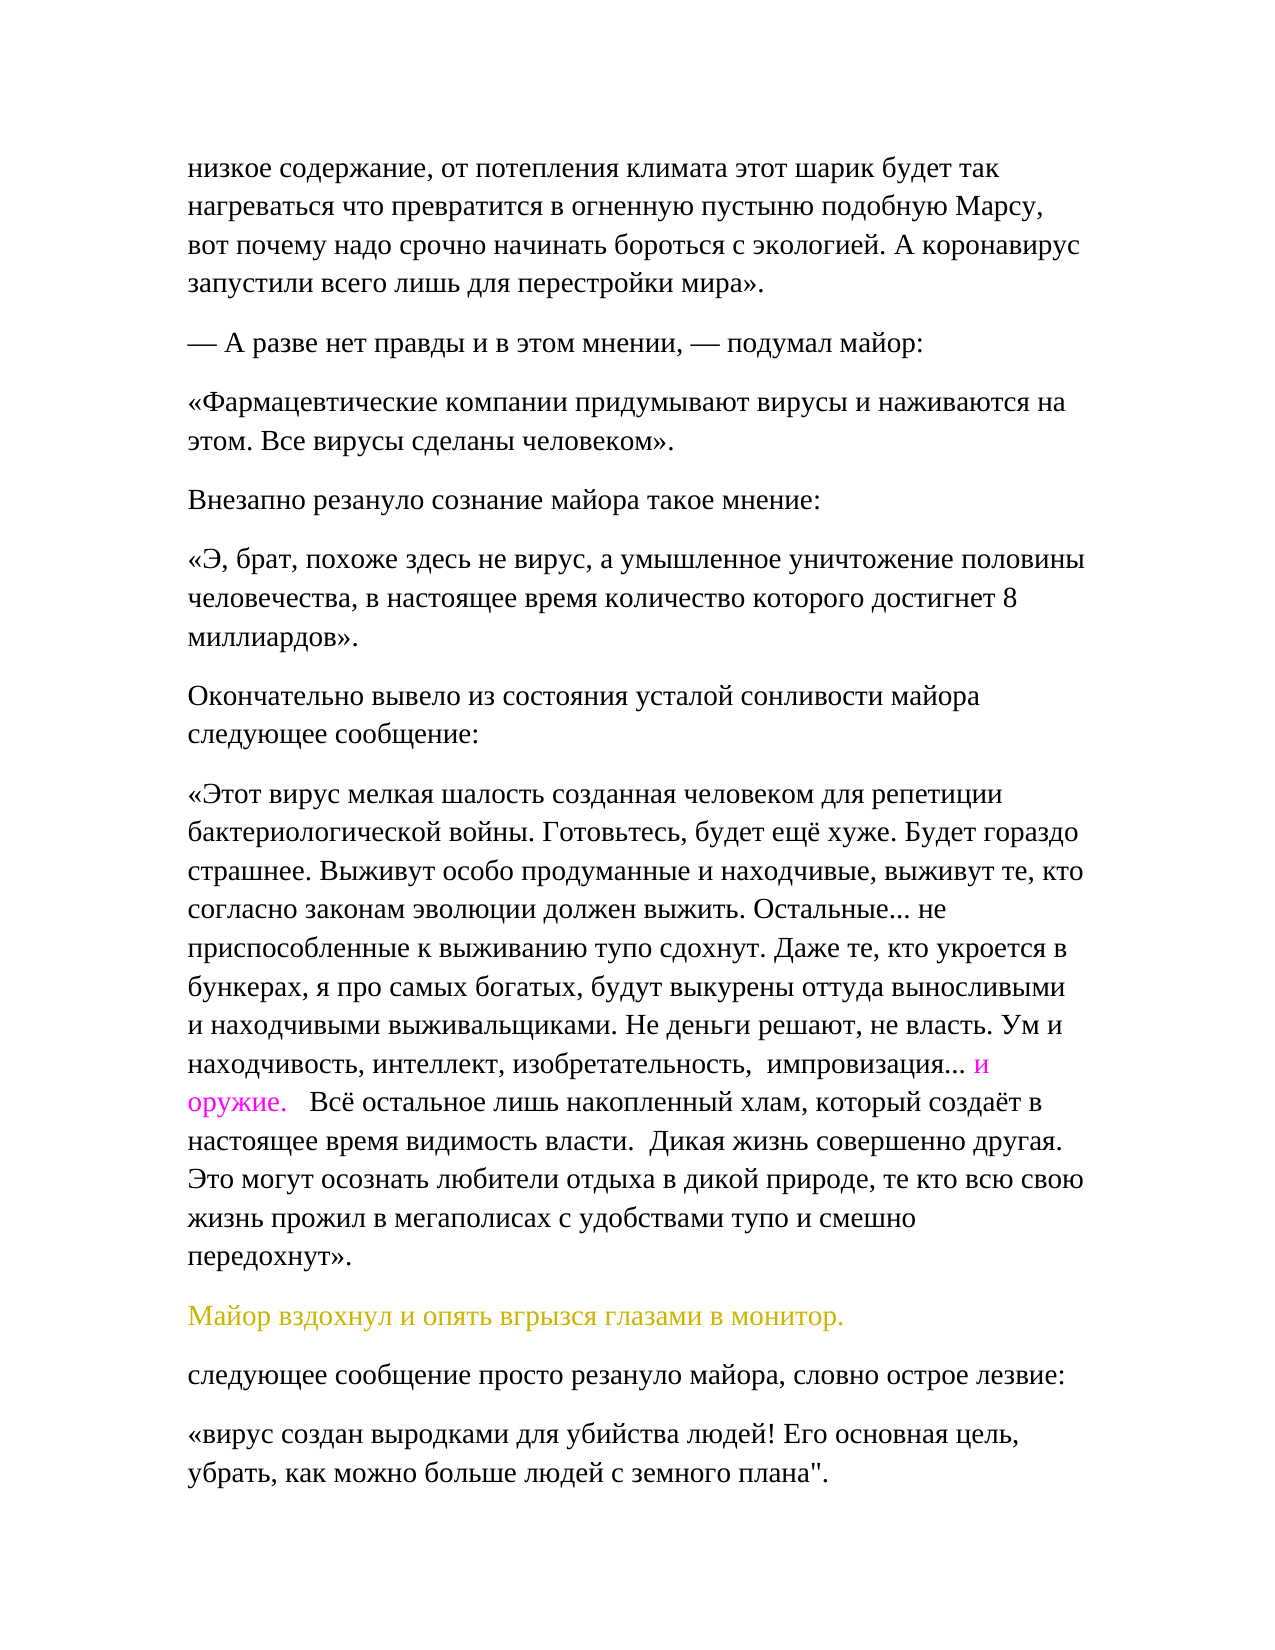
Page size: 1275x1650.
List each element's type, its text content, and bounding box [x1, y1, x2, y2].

text «Фармацевтические компании придумывают вирусы и наживаются на этом. Все вирусы сделаны человеком». [187, 384, 1087, 456]
text «вирус создан выродками для убийства людей! Его основная цель, убрать, как можно больше людей с земного плана". [187, 1417, 1087, 1489]
text — А разве нет правды и в этом мнении, — подумал майор: [187, 325, 1087, 358]
text Окончательно вывело из состояния усталой сонливости майора следующее сообщение: [187, 678, 1087, 750]
text «Э, брат, похоже здесь не вирус, а умышленное уничтожение половины человечества, в настоящее время количество которого достигнет 8 миллиардов». [187, 542, 1087, 652]
text «Этот вирус мелкая шалость созданная человеком для репетиции бактериологической войны. Готовьтесь, будет ещё хуже. Будет гораздо страшнее. Выживут особо продуманные и находчивые, выживут те, кто согласно законам эволюции должен выжить. Остальные... не приспособленные к выживанию тупо сдохнут. Даже те, кто укроется в бункерах, я про самых богатых, будут выкурены оттуда выносливыми и находчивыми выживальщиками. Не деньги решают, не власть. Ум и находчивость, интеллект, изобретательность, импровизация... и оружие. Всё остальное лишь накопленный хлам, который создаёт в настоящее время видимость власти. Дикая жизнь совершенно другая. Это могут осознать любители отдыха в дикой природе, те кто всю свою жизнь прожил в мегаполисах с удобствами тупо и смешно передохнут». [187, 776, 1087, 1272]
text следующее сообщение просто резануло майора, словно острое лезвие: [187, 1357, 1087, 1391]
text Майор вздохнул и опять вгрызся глазами в монитор. [187, 1298, 1087, 1331]
text низкое содержание, от потепления климата этот шарик будет так нагреваться что превратится в огненную пустыню подобную Марсу, вот почему надо срочно начинать бороться с экологией. А коронавирус запустили всего лишь для перестройки мира». [187, 150, 1087, 299]
text Внезапно резануло сознание майора такое мнение: [187, 482, 1087, 516]
